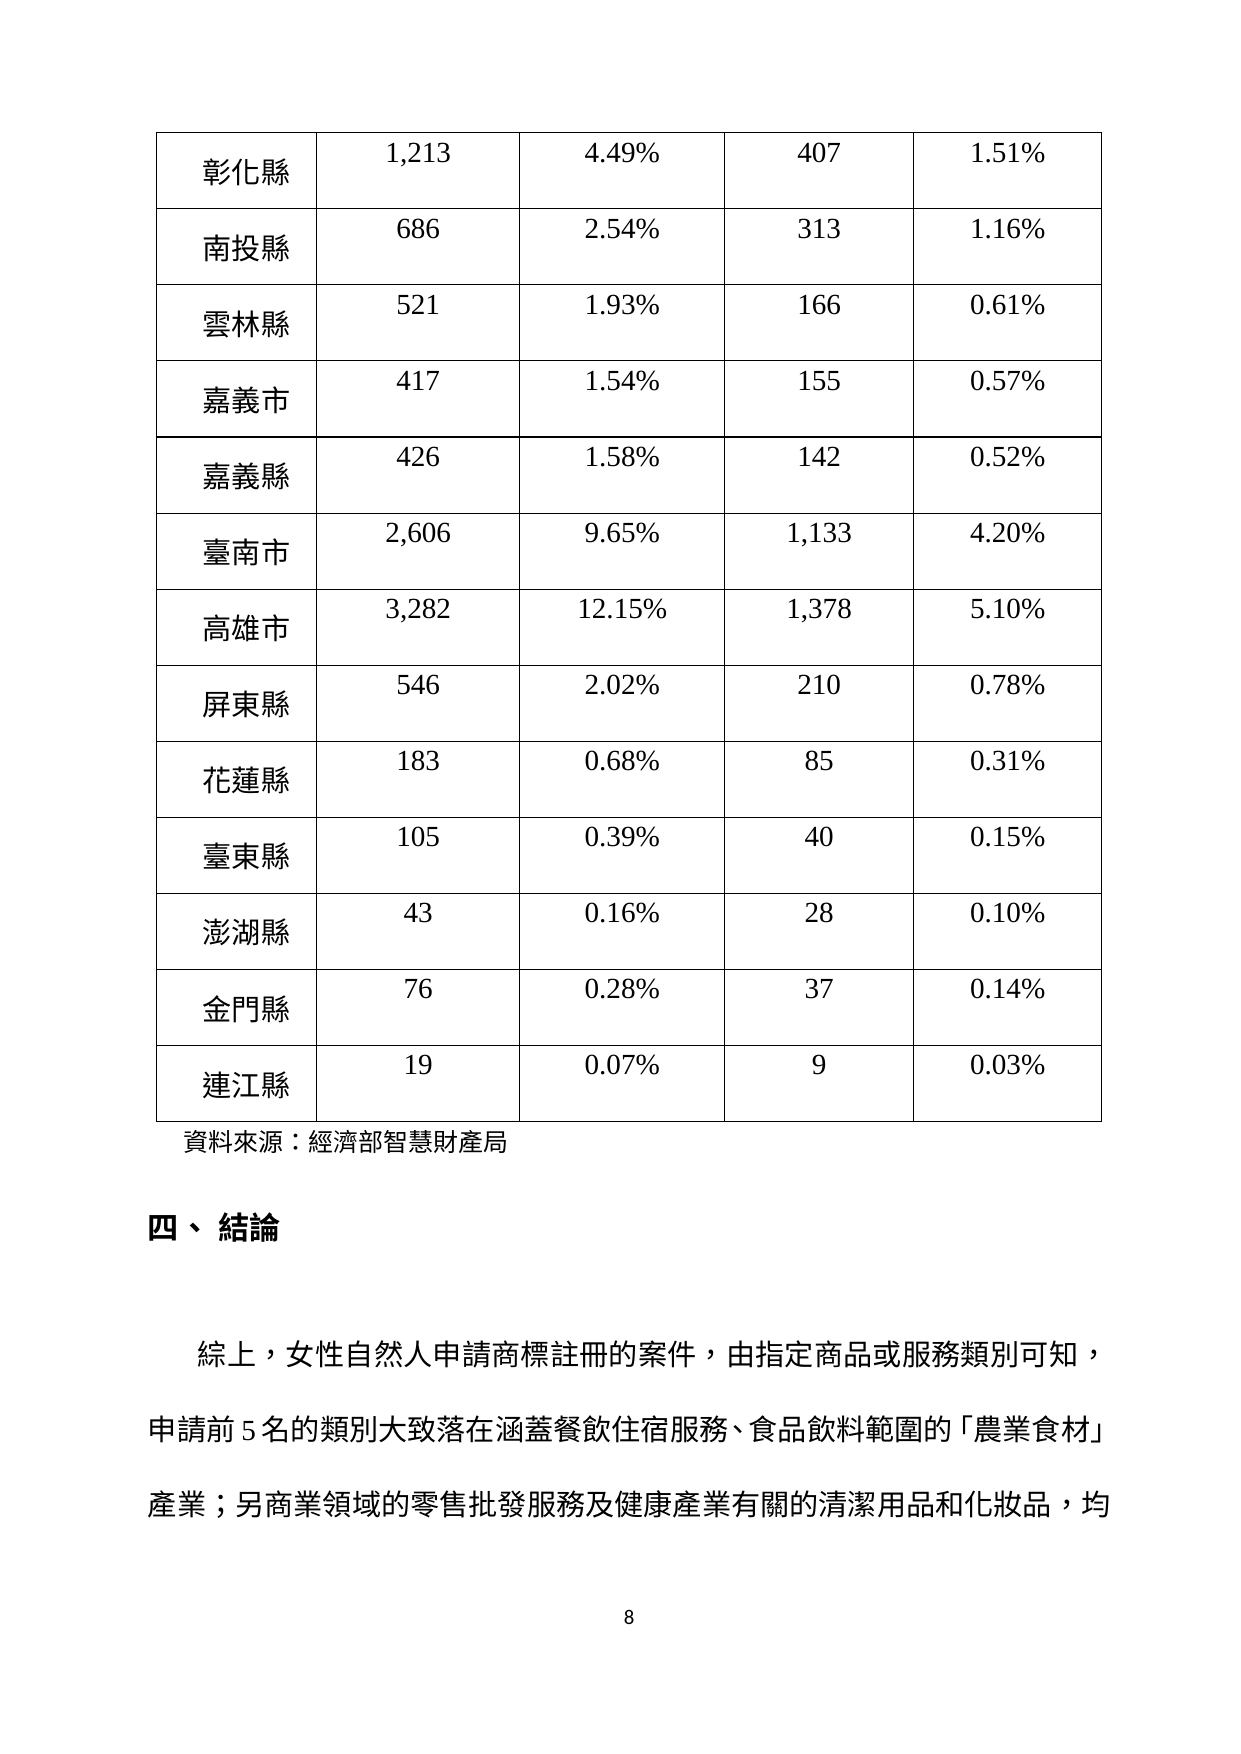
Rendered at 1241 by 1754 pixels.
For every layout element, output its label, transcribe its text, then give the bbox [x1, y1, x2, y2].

table_cell 43 [317, 894, 519, 969]
table_cell 210 [725, 666, 913, 741]
table_cell 0.07% [520, 1046, 724, 1121]
table_cell 屏東縣 [157, 666, 316, 741]
table_cell 金門縣 [157, 970, 316, 1045]
table_cell 1.58% [520, 438, 724, 512]
table_cell 高雄市 [157, 590, 316, 664]
table_cell 4.49% [520, 133, 724, 208]
table_cell 0.31% [914, 742, 1101, 817]
table_cell 155 [725, 361, 913, 436]
table_cell 2,606 [317, 514, 519, 588]
table_cell 0.14% [914, 970, 1101, 1045]
table_cell 雲林縣 [157, 285, 316, 360]
table_cell 0.57% [914, 361, 1101, 436]
table_cell 嘉義縣 [157, 438, 316, 512]
table_cell 9.65% [520, 514, 724, 588]
table_cell 連江縣 [157, 1046, 316, 1121]
table_cell 0.15% [914, 818, 1101, 893]
text 資料來源：經濟部智慧財產局 [133, 1122, 1110, 1159]
table_cell 1,133 [725, 514, 913, 588]
table_cell 407 [725, 133, 913, 208]
table_cell 12.15% [520, 590, 724, 664]
table_cell 417 [317, 361, 519, 436]
table_cell 0.39% [520, 818, 724, 893]
table_cell 105 [317, 818, 519, 893]
table_cell 1.16% [914, 209, 1101, 284]
table_cell 5.10% [914, 590, 1101, 664]
table_cell 澎湖縣 [157, 894, 316, 969]
table_cell 19 [317, 1046, 519, 1121]
table_cell 1.51% [914, 133, 1101, 208]
table_cell 彰化縣 [157, 133, 316, 208]
table_cell 0.68% [520, 742, 724, 817]
table_cell 0.52% [914, 438, 1101, 512]
table_cell 0.61% [914, 285, 1101, 360]
table_cell 166 [725, 285, 913, 360]
table_cell 9 [725, 1046, 913, 1121]
table_cell 546 [317, 666, 519, 741]
table_cell 0.16% [520, 894, 724, 969]
table_cell 76 [317, 970, 519, 1045]
table_cell 2.02% [520, 666, 724, 741]
table_cell 1,213 [317, 133, 519, 208]
table_cell 426 [317, 438, 519, 512]
table_cell 2.54% [520, 209, 724, 284]
table_cell 0.10% [914, 894, 1101, 969]
table_cell 1,378 [725, 590, 913, 664]
list 結論 [148, 1188, 1110, 1263]
table_cell 0.78% [914, 666, 1101, 741]
table_cell 313 [725, 209, 913, 284]
table_cell 南投縣 [157, 209, 316, 284]
table_cell 40 [725, 818, 913, 893]
table_cell 142 [725, 438, 913, 512]
text 綜上，女性自然人申請商標註冊的案件，由指定商品或服務類別可知，申請前5名的類別大致落在涵蓋餐飲住宿服務、食品飲料範圍的「農業食材」產業；另商業領域的零售批發服務及健康產業有關的清潔用品和化妝品，均反映一般女性所喜愛、熟悉及日常生活所擅長從事的商品及服務項目，惟仍較男性申請件數比例偏低，宜多鼓勵女性從事更寬廣之職場活動。鑒於女性的職涯發展往往面臨家庭與職場上的調和、男性與女性在各類資源的擁有程度，以及國家政策的支持等問題，除從基礎的國民教育、家庭教育及社會文化傳統觀念之改變，進行性別平等教育外，觀察我國107年至113年間女性從事職業場域在「技術研究」產業別的商標申請案件；如第9類（科技3C設備）、第38類（電信通訊）、第42類（科學技術研發）以及第45類（法律服務或社交服務），其申請件數從463件、553件、580件、 712件、795件、711件、783件，逐漸增加並維持在7百件以上，足見女性在「技術研究」產業，已逐漸擴大其參與程度，又本局於111年起提供「新版商標線上申請系統」對外服務，提升商標線上申請作業便利性，透過引導式設計讓使用者於 5 個步驟內可完成申請，提供常使用之平面商標申請、補正、撤回申請，以及顏色、聲音、立體商標、標章申請與申請案分割、註冊前變更、延展註冊等多張申請表單，且所有表單皆支援跨瀏覽器，可使用Chrome、Firefox、Edge、Safari進行操作，並且可支援行動裝置；另具有文字商標轉圖、線上轉圖、參考其他商標、我的草稿、商標資料準備等多項全新輔助功能；申請人可從智慧財產權 e 網通點選［案件申請-新版商標線上申請系統］，或直接點選［新版商標線上申請系統］連結，即可進入新版系統首頁，方便申請人從網路上進行商標申請作業。 [148, 1315, 1110, 1540]
table_cell 嘉義市 [157, 361, 316, 436]
table_cell 1.54% [520, 361, 724, 436]
table_cell 臺南市 [157, 514, 316, 588]
table_cell 37 [725, 970, 913, 1045]
table_cell 4.20% [914, 514, 1101, 588]
table_cell 686 [317, 209, 519, 284]
table_cell 0.28% [520, 970, 724, 1045]
table_cell 183 [317, 742, 519, 817]
table_cell 花蓮縣 [157, 742, 316, 817]
table_cell 3,282 [317, 590, 519, 664]
table_cell 521 [317, 285, 519, 360]
table_cell 28 [725, 894, 913, 969]
table_cell 1.93% [520, 285, 724, 360]
table_cell 0.03% [914, 1046, 1101, 1121]
table_cell 臺東縣 [157, 818, 316, 893]
table_cell 85 [725, 742, 913, 817]
